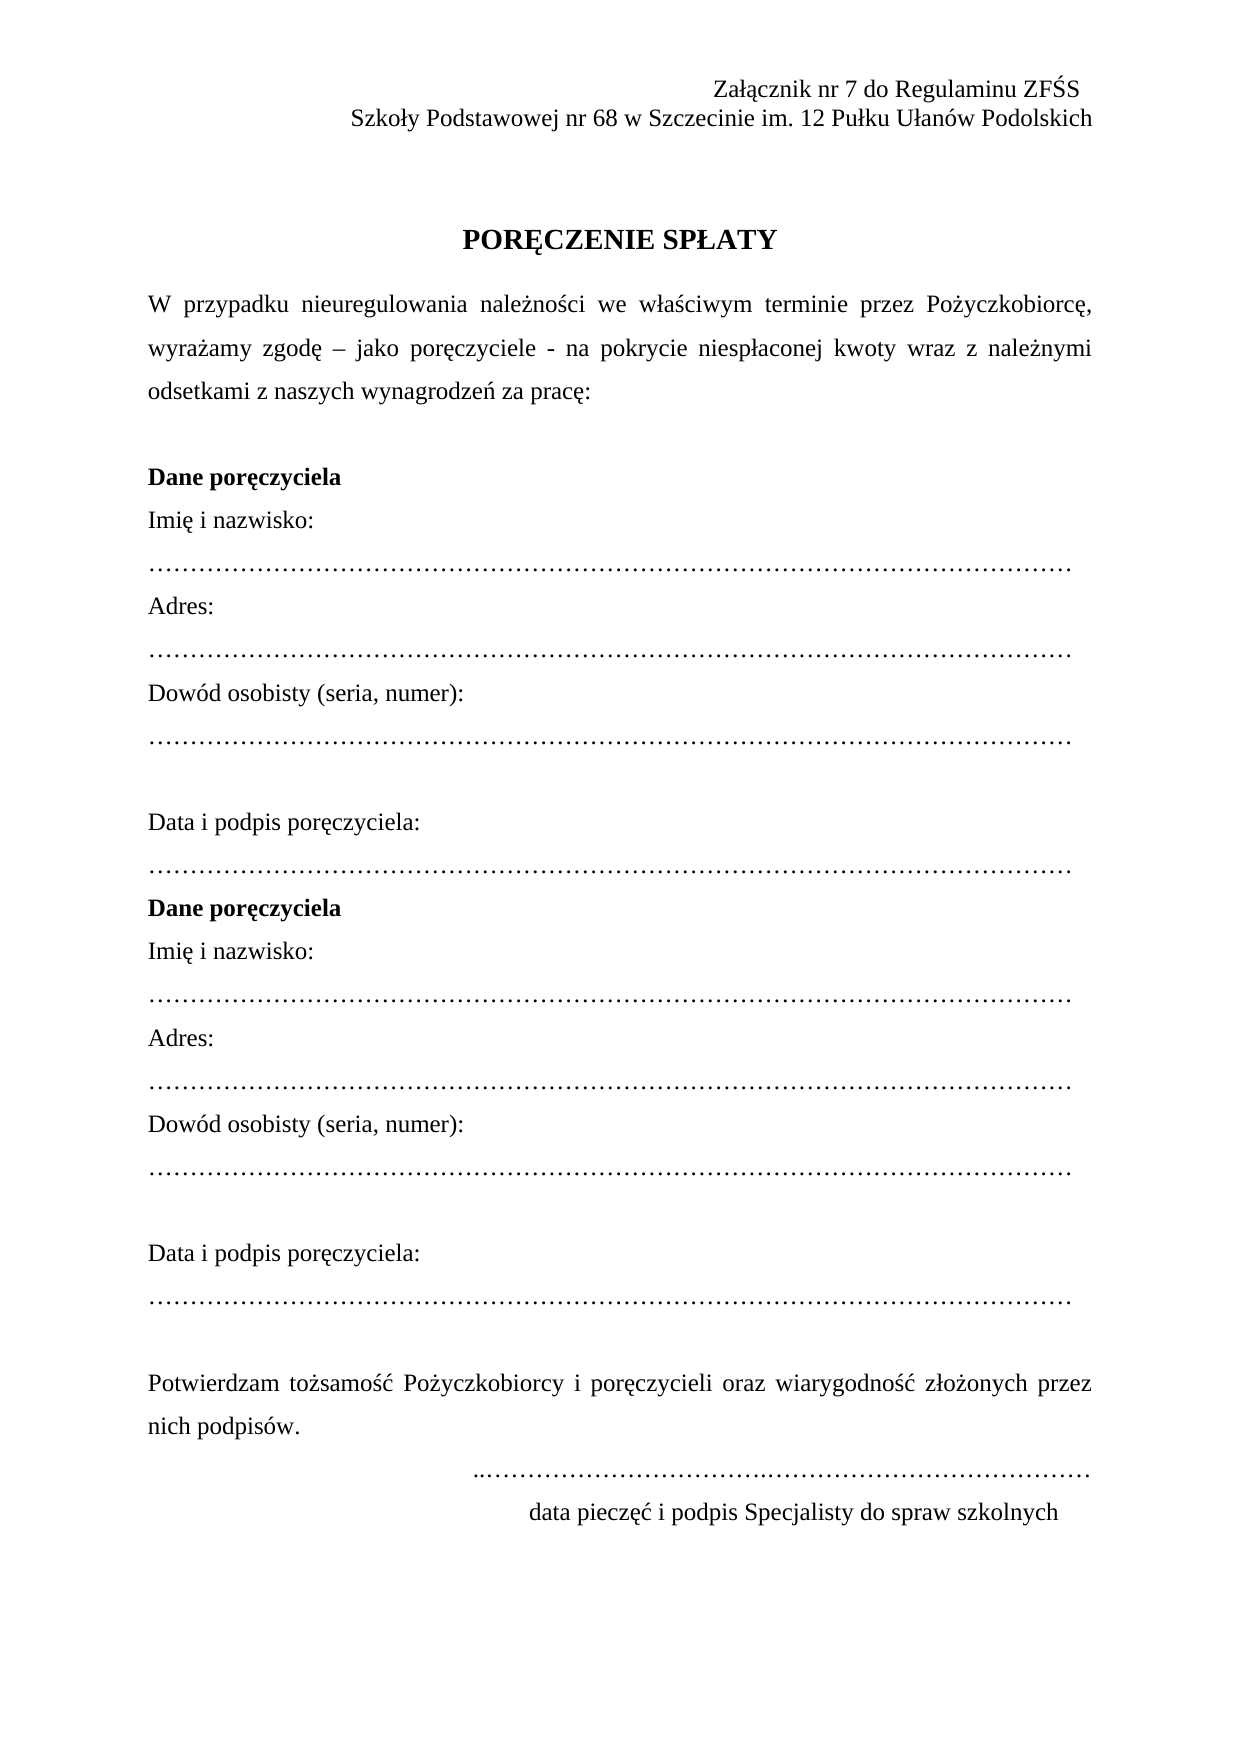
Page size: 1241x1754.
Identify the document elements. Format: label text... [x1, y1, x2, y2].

text Imię i nazwisko: [148, 505, 1093, 534]
text PORĘCZENIE SPŁATY [148, 222, 1093, 256]
text Dane poręczyciela [148, 893, 1093, 922]
text Dane poręczyciela [148, 462, 1093, 491]
text data pieczęć i podpis Specjalisty do spraw szkolnych [516, 1497, 1093, 1526]
text Data i podpis poręczyciela: [148, 1238, 1093, 1267]
text Adres: [148, 1023, 1093, 1051]
text Adres: [148, 591, 1093, 620]
text ………………………………………………………………………………………………… [148, 721, 1093, 749]
text Dowód osobisty (seria, numer): [148, 1109, 1093, 1138]
text ..…………………………….………………………………… [148, 1454, 1093, 1483]
text Dowód osobisty (seria, numer): [148, 678, 1093, 706]
text Potwierdzam tożsamość Pożyczkobiorcy i poręczycieli oraz wiarygodność złożonych przez nich podpisów. [148, 1368, 1093, 1439]
text Załącznik nr 7 do Regulaminu ZFŚS Szkoły Podstawowej nr 68 w Szczecinie im. 12 Pułku Ułanów Podolskich [148, 74, 1093, 131]
text Imię i nazwisko: [148, 936, 1093, 965]
text ………………………………………………………………………………………………… [148, 1281, 1093, 1310]
text ………………………………………………………………………………………………… [148, 634, 1093, 663]
text ………………………………………………………………………………………………… [148, 850, 1093, 879]
text ………………………………………………………………………………………………… [148, 548, 1093, 577]
text W przypadku nieuregulowania należności we właściwym terminie przez Pożyczkobiorcę, wyrażamy zgodę – jako poręczyciele - na pokrycie niespłaconej kwoty wraz z należnymi odsetkami z naszych wynagrodzeń za pracę: [148, 289, 1093, 404]
text Data i podpis poręczyciela: [148, 807, 1093, 836]
text ………………………………………………………………………………………………… [148, 979, 1093, 1008]
text ………………………………………………………………………………………………… [148, 1152, 1093, 1181]
text ………………………………………………………………………………………………… [148, 1066, 1093, 1094]
